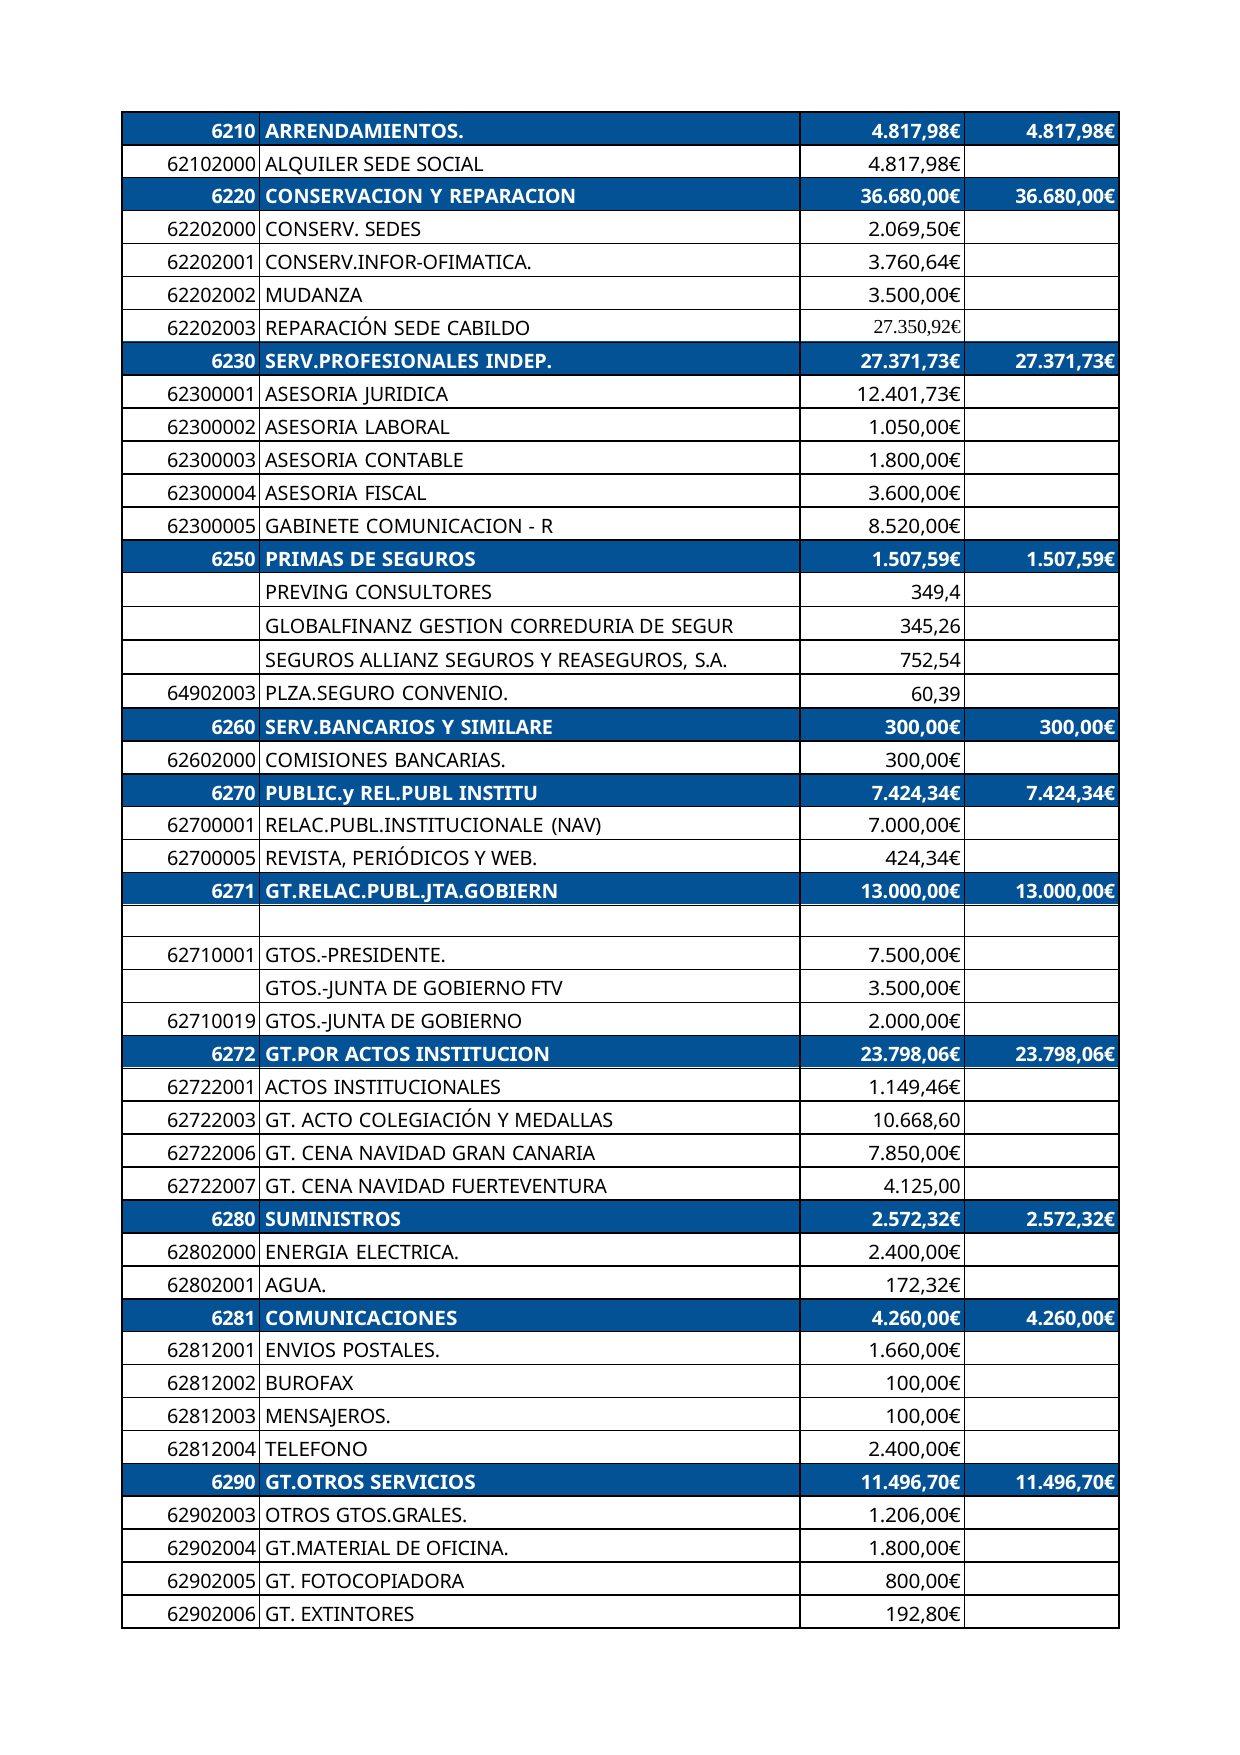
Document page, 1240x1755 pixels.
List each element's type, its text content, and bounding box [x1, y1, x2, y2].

table_cell ASESORIA LABORAL [260, 409, 799, 440]
table_cell 62722003 [123, 1102, 259, 1133]
table_cell [965, 244, 1118, 276]
table_cell AGUA. [260, 1267, 799, 1298]
table_cell 62902003 [123, 1497, 259, 1528]
table_cell 3.760,64€ [801, 244, 964, 276]
table_cell [965, 442, 1118, 473]
table_cell 62722007 [123, 1168, 259, 1199]
table_cell [965, 1365, 1118, 1397]
table_cell 300,00€ [801, 709, 964, 740]
table_cell 6270 [123, 775, 259, 806]
table_cell [965, 1168, 1118, 1199]
table_cell 100,00€ [801, 1398, 964, 1429]
table_cell 6272 [123, 1036, 259, 1067]
table_cell 1.050,00€ [801, 409, 964, 440]
table_cell 424,34€ [801, 840, 964, 872]
table_cell GT. CENA NAVIDAD FUERTEVENTURA [260, 1168, 799, 1199]
table_cell [965, 277, 1118, 308]
table_cell GT. CENA NAVIDAD GRAN CANARIA [260, 1135, 799, 1166]
table_cell 800,00€ [801, 1563, 964, 1594]
table_cell [123, 906, 259, 936]
table_cell 300,00€ [801, 742, 964, 773]
table_cell GT. FOTOCOPIADORA [260, 1563, 799, 1594]
table_cell 6220 [123, 178, 259, 210]
table_cell 13.000,00€ [801, 873, 964, 904]
table_cell 6290 [123, 1464, 259, 1495]
table_cell 62202000 [123, 211, 259, 243]
table_cell 8.520,00€ [801, 508, 964, 539]
table_cell REVISTA, PERIÓDICOS Y WEB. [260, 840, 799, 872]
table_cell GT.RELAC.PUBL.JTA.GOBIERN [260, 873, 799, 904]
table_cell 10.668,60 [801, 1102, 964, 1133]
table_cell 2.400,00€ [801, 1431, 964, 1462]
table_cell COMUNICACIONES [260, 1300, 799, 1331]
table_cell ASESORIA FISCAL [260, 475, 799, 506]
table_cell [965, 1267, 1118, 1298]
table_cell 12.401,73€ [801, 376, 964, 407]
table_cell 1.800,00€ [801, 442, 964, 473]
table_cell 1.149,46€ [801, 1069, 964, 1100]
table_cell 27.350,92€ [801, 310, 964, 341]
table_cell 752,54 [801, 641, 964, 673]
table_cell 62202001 [123, 244, 259, 276]
table_cell 62722006 [123, 1135, 259, 1166]
table_cell [965, 970, 1118, 1002]
table_cell 11.496,70€ [801, 1464, 964, 1495]
table_cell REPARACIÓN SEDE CABILDO [260, 310, 799, 341]
table_cell 23.798,06€ [801, 1036, 964, 1067]
table_cell [965, 906, 1118, 936]
table_cell [965, 475, 1118, 506]
table_cell [965, 641, 1118, 673]
table_cell 7.850,00€ [801, 1135, 964, 1166]
table_cell 1.507,59€ [801, 541, 964, 572]
table_cell 6280 [123, 1201, 259, 1232]
table_cell PUBLIC.y REL.PUBL INSTITU [260, 775, 799, 806]
table_cell 62722001 [123, 1069, 259, 1100]
table_cell GT.MATERIAL DE OFICINA. [260, 1530, 799, 1561]
table_cell 27.371,73€ [801, 343, 964, 374]
table_cell 7.500,00€ [801, 937, 964, 969]
table_cell GTOS.-JUNTA DE GOBIERNO [260, 1003, 799, 1034]
table_cell GT.OTROS SERVICIOS [260, 1464, 799, 1495]
table_cell [965, 937, 1118, 969]
table_cell [965, 1431, 1118, 1462]
table_cell 62700001 [123, 807, 259, 839]
table_cell 11.496,70€ [965, 1464, 1118, 1495]
table_cell 62802000 [123, 1234, 259, 1265]
table_cell 4.817,98€ [801, 146, 964, 177]
table_cell GT.POR ACTOS INSTITUCION [260, 1036, 799, 1067]
table_cell 62202003 [123, 310, 259, 341]
table_cell 2.069,50€ [801, 211, 964, 243]
table_cell 27.371,73€ [965, 343, 1118, 374]
table_cell 7.000,00€ [801, 807, 964, 839]
table_cell [965, 675, 1118, 707]
table_cell MUDANZA [260, 277, 799, 308]
table_cell [965, 807, 1118, 839]
table_cell 23.798,06€ [965, 1036, 1118, 1067]
table_cell [123, 573, 259, 606]
table_cell 62102000 [123, 146, 259, 177]
table_cell 62902004 [123, 1530, 259, 1561]
table_cell CONSERV.INFOR-OFIMATICA. [260, 244, 799, 276]
table_cell [965, 1069, 1118, 1100]
table_cell 62710019 [123, 1003, 259, 1034]
table_cell 6250 [123, 541, 259, 572]
table_cell ASESORIA CONTABLE [260, 442, 799, 473]
table_cell 3.600,00€ [801, 475, 964, 506]
table_cell 36.680,00€ [801, 178, 964, 210]
table_cell [965, 1102, 1118, 1133]
table_cell GT. ACTO COLEGIACIÓN Y MEDALLAS [260, 1102, 799, 1133]
table_cell COMISIONES BANCARIAS. [260, 742, 799, 773]
table_cell MENSAJEROS. [260, 1398, 799, 1429]
table_cell [965, 1003, 1118, 1034]
table_cell 62802001 [123, 1267, 259, 1298]
table_cell 100,00€ [801, 1365, 964, 1397]
table_cell GT. EXTINTORES [260, 1596, 799, 1627]
table_cell 64902003 [123, 675, 259, 707]
table_header ARRENDAMIENTOS. [260, 113, 799, 144]
table_cell 4.260,00€ [801, 1300, 964, 1331]
table_cell [260, 906, 799, 936]
table_cell PLZA.SEGURO CONVENIO. [260, 675, 799, 707]
table_cell 62710001 [123, 937, 259, 969]
table_cell 62812002 [123, 1365, 259, 1397]
table_cell BUROFAX [260, 1365, 799, 1397]
table_cell 2.572,32€ [965, 1201, 1118, 1232]
table_cell 4.125,00 [801, 1168, 964, 1199]
table_cell 1.507,59€ [965, 541, 1118, 572]
table_cell [965, 1234, 1118, 1265]
table_cell [965, 607, 1118, 639]
table_cell SUMINISTROS [260, 1201, 799, 1232]
table_cell [965, 573, 1118, 606]
table_cell 345,26 [801, 607, 964, 639]
table_header 4.817,98€ [801, 113, 964, 144]
table_cell [965, 409, 1118, 440]
table_cell [123, 970, 259, 1002]
table_cell 349,4 [801, 573, 964, 606]
table_cell [123, 641, 259, 673]
table_cell 4.260,00€ [965, 1300, 1118, 1331]
table_cell [965, 146, 1118, 177]
table_cell 62300001 [123, 376, 259, 407]
table_cell 3.500,00€ [801, 277, 964, 308]
table_cell 62902005 [123, 1563, 259, 1594]
table_cell 2.572,32€ [801, 1201, 964, 1232]
table_cell RELAC.PUBL.INSTITUCIONALE (NAV) [260, 807, 799, 839]
table_cell SEGUROS ALLIANZ SEGUROS Y REASEGUROS, S.A. [260, 641, 799, 673]
table_cell 172,32€ [801, 1267, 964, 1298]
table_cell ACTOS INSTITUCIONALES [260, 1069, 799, 1100]
table_cell [965, 1596, 1118, 1627]
table_cell 13.000,00€ [965, 873, 1118, 904]
table_cell [965, 376, 1118, 407]
table_cell 6281 [123, 1300, 259, 1331]
table_cell [965, 840, 1118, 872]
table_cell SERV.BANCARIOS Y SIMILARE [260, 709, 799, 740]
table_cell 62812003 [123, 1398, 259, 1429]
table_cell 3.500,00€ [801, 970, 964, 1002]
table_cell ASESORIA JURIDICA [260, 376, 799, 407]
table_cell 62700005 [123, 840, 259, 872]
table_cell [965, 310, 1118, 341]
table_cell PRIMAS DE SEGUROS [260, 541, 799, 572]
table_cell CONSERV. SEDES [260, 211, 799, 243]
table_cell CONSERVACION Y REPARACION [260, 178, 799, 210]
table_cell GTOS.-JUNTA DE GOBIERNO FTV [260, 970, 799, 1002]
table_cell 1.800,00€ [801, 1530, 964, 1561]
table_cell GLOBALFINANZ GESTION CORREDURIA DE SEGUR [260, 607, 799, 639]
table_cell 62812001 [123, 1332, 259, 1364]
table_cell 62812004 [123, 1431, 259, 1462]
table_cell 2.400,00€ [801, 1234, 964, 1265]
table_cell 7.424,34€ [965, 775, 1118, 806]
table_cell 62300002 [123, 409, 259, 440]
table_header 6210 [123, 113, 259, 144]
table_cell 6230 [123, 343, 259, 374]
table_cell ENVIOS POSTALES. [260, 1332, 799, 1364]
table_cell 36.680,00€ [965, 178, 1118, 210]
table_cell PREVING CONSULTORES [260, 573, 799, 606]
table_cell [965, 742, 1118, 773]
table_cell 62902006 [123, 1596, 259, 1627]
table_cell 7.424,34€ [801, 775, 964, 806]
table_cell 6260 [123, 709, 259, 740]
table_cell GABINETE COMUNICACION - R [260, 508, 799, 539]
table_cell 62300003 [123, 442, 259, 473]
table_cell [965, 1497, 1118, 1528]
table_cell [965, 1530, 1118, 1561]
table_cell 62602000 [123, 742, 259, 773]
table_cell [965, 508, 1118, 539]
table_cell GTOS.-PRESIDENTE. [260, 937, 799, 969]
table_cell 300,00€ [965, 709, 1118, 740]
table_cell 62202002 [123, 277, 259, 308]
table_cell [965, 211, 1118, 243]
table_cell [123, 607, 259, 639]
table_cell ENERGIA ELECTRICA. [260, 1234, 799, 1265]
table_cell [965, 1563, 1118, 1594]
table_cell 60,39 [801, 675, 964, 707]
table_header 4.817,98€ [965, 113, 1118, 144]
table_cell 62300005 [123, 508, 259, 539]
table_cell 1.206,00€ [801, 1497, 964, 1528]
table_cell 192,80€ [801, 1596, 964, 1627]
table_cell [965, 1398, 1118, 1429]
table_cell OTROS GTOS.GRALES. [260, 1497, 799, 1528]
table_cell 1.660,00€ [801, 1332, 964, 1364]
table_cell [965, 1332, 1118, 1364]
table_cell SERV.PROFESIONALES INDEP. [260, 343, 799, 374]
table_cell [801, 906, 964, 936]
table_cell [965, 1135, 1118, 1166]
table_cell TELEFONO [260, 1431, 799, 1462]
table_cell ALQUILER SEDE SOCIAL [260, 146, 799, 177]
table_cell 2.000,00€ [801, 1003, 964, 1034]
table_cell 6271 [123, 873, 259, 904]
table_cell 62300004 [123, 475, 259, 506]
